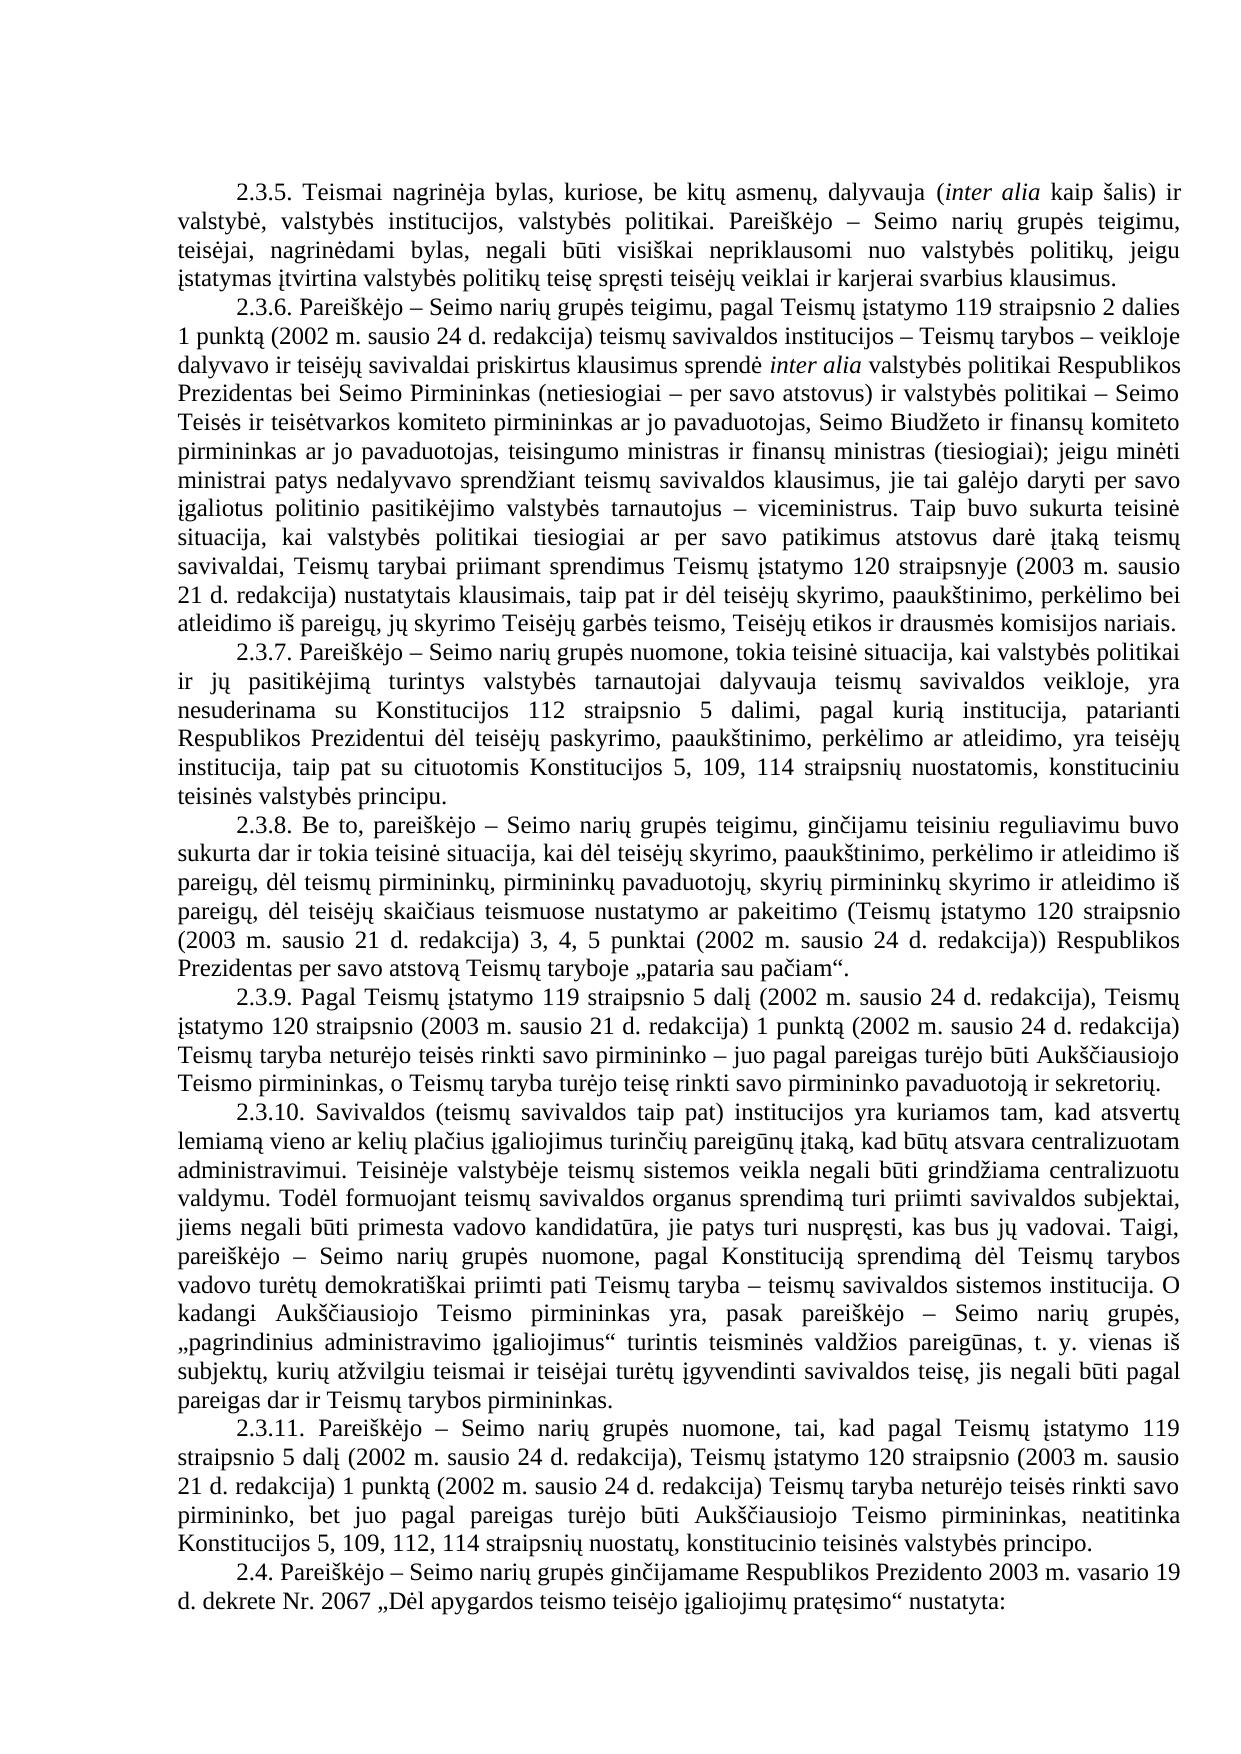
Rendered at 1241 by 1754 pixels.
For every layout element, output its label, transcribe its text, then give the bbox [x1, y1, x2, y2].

text 2.3.8. Be to, pareiškėjo – Seimo narių grupės teigimu, ginčijamu teisiniu reguliavimu buvo sukurta dar ir tokia teisinė situacija, kai dėl teisėjų skyrimo, paaukštinimo, perkėlimo ir atleidimo iš pareigų, dėl teismų pirmininkų, pirmininkų pavaduotojų, skyrių pirmininkų skyrimo ir atleidimo iš pareigų, dėl teisėjų skaičiaus teismuose nustatymo ar pakeitimo (Teismų įstatymo 120 straipsnio (2003 m. sausio 21 d. redakcija) 3, 4, 5 punktai (2002 m. sausio 24 d. redakcija)) Respublikos Prezidentas per savo atstovą Teismų taryboje „pataria sau pačiam“. [177, 810, 1181, 982]
text 2.3.6. Pareiškėjo – Seimo narių grupės teigimu, pagal Teismų įstatymo 119 straipsnio 2 dalies 1 punktą (2002 m. sausio 24 d. redakcija) teismų savivaldos institucijos – Teismų tarybos – veikloje dalyvavo ir teisėjų savivaldai priskirtus klausimus sprendė inter alia valstybės politikai Respublikos Prezidentas bei Seimo Pirmininkas (netiesiogiai – per savo atstovus) ir valstybės politikai – Seimo Teisės ir teisėtvarkos komiteto pirmininkas ar jo pavaduotojas, Seimo Biudžeto ir finansų komiteto pirmininkas ar jo pavaduotojas, teisingumo ministras ir finansų ministras (tiesiogiai); jeigu minėti ministrai patys nedalyvavo sprendžiant teismų savivaldos klausimus, jie tai galėjo daryti per savo įgaliotus politinio pasitikėjimo valstybės tarnautojus – viceministrus. Taip buvo sukurta teisinė situacija, kai valstybės politikai tiesiogiai ar per savo patikimus atstovus darė įtaką teismų savivaldai, Teismų tarybai priimant sprendimus Teismų įstatymo 120 straipsnyje (2003 m. sausio 21 d. redakcija) nustatytais klausimais, taip pat ir dėl teisėjų skyrimo, paaukštinimo, perkėlimo bei atleidimo iš pareigų, jų skyrimo Teisėjų garbės teismo, Teisėjų etikos ir drausmės komisijos nariais. [177, 292, 1181, 637]
text 2.3.11. Pareiškėjo – Seimo narių grupės nuomone, tai, kad pagal Teismų įstatymo 119 straipsnio 5 dalį (2002 m. sausio 24 d. redakcija), Teismų įstatymo 120 straipsnio (2003 m. sausio 21 d. redakcija) 1 punktą (2002 m. sausio 24 d. redakcija) Teismų taryba neturėjo teisės rinkti savo pirmininko, bet juo pagal pareigas turėjo būti Aukščiausiojo Teismo pirmininkas, neatitinka Konstitucijos 5, 109, 112, 114 straipsnių nuostatų, konstitucinio teisinės valstybės principo. [177, 1413, 1181, 1557]
text 2.4. Pareiškėjo – Seimo narių grupės ginčijamame Respublikos Prezidento 2003 m. vasario 19 d. dekrete Nr. 2067 „Dėl apygardos teismo teisėjo įgaliojimų pratęsimo“ nustatyta: [177, 1557, 1181, 1615]
text 2.3.9. Pagal Teismų įstatymo 119 straipsnio 5 dalį (2002 m. sausio 24 d. redakcija), Teismų įstatymo 120 straipsnio (2003 m. sausio 21 d. redakcija) 1 punktą (2002 m. sausio 24 d. redakcija) Teismų taryba neturėjo teisės rinkti savo pirmininko – juo pagal pareigas turėjo būti Aukščiausiojo Teismo pirmininkas, o Teismų taryba turėjo teisę rinkti savo pirmininko pavaduotoją ir sekretorių. [177, 982, 1181, 1097]
text 2.3.10. Savivaldos (teismų savivaldos taip pat) institucijos yra kuriamos tam, kad atsvertų lemiamą vieno ar kelių plačius įgaliojimus turinčių pareigūnų įtaką, kad būtų atsvara centralizuotam administravimui. Teisinėje valstybėje teismų sistemos veikla negali būti grindžiama centralizuotu valdymu. Todėl formuojant teismų savivaldos organus sprendimą turi priimti savivaldos subjektai, jiems negali būti primesta vadovo kandidatūra, jie patys turi nuspręsti, kas bus jų vadovai. Taigi, pareiškėjo – Seimo narių grupės nuomone, pagal Konstituciją sprendimą dėl Teismų tarybos vadovo turėtų demokratiškai priimti pati Teismų taryba – teismų savivaldos sistemos institucija. O kadangi Aukščiausiojo Teismo pirmininkas yra, pasak pareiškėjo – Seimo narių grupės, „pagrindinius administravimo įgaliojimus“ turintis teisminės valdžios pareigūnas, t. y. vienas iš subjektų, kurių atžvilgiu teismai ir teisėjai turėtų įgyvendinti savivaldos teisę, jis negali būti pagal pareigas dar ir Teismų tarybos pirmininkas. [177, 1097, 1181, 1413]
text 2.3.5. Teismai nagrinėja bylas, kuriose, be kitų asmenų, dalyvauja (inter alia kaip šalis) ir valstybė, valstybės institucijos, valstybės politikai. Pareiškėjo – Seimo narių grupės teigimu, teisėjai, nagrinėdami bylas, negali būti visiškai nepriklausomi nuo valstybės politikų, jeigu įstatymas įtvirtina valstybės politikų teisę spręsti teisėjų veiklai ir karjerai svarbius klausimus. [177, 177, 1181, 292]
text 2.3.7. Pareiškėjo – Seimo narių grupės nuomone, tokia teisinė situacija, kai valstybės politikai ir jų pasitikėjimą turintys valstybės tarnautojai dalyvauja teismų savivaldos veikloje, yra nesuderinama su Konstitucijos 112 straipsnio 5 dalimi, pagal kurią institucija, patarianti Respublikos Prezidentui dėl teisėjų paskyrimo, paaukštinimo, perkėlimo ar atleidimo, yra teisėjų institucija, taip pat su cituotomis Konstitucijos 5, 109, 114 straipsnių nuostatomis, konstituciniu teisinės valstybės principu. [177, 637, 1181, 810]
